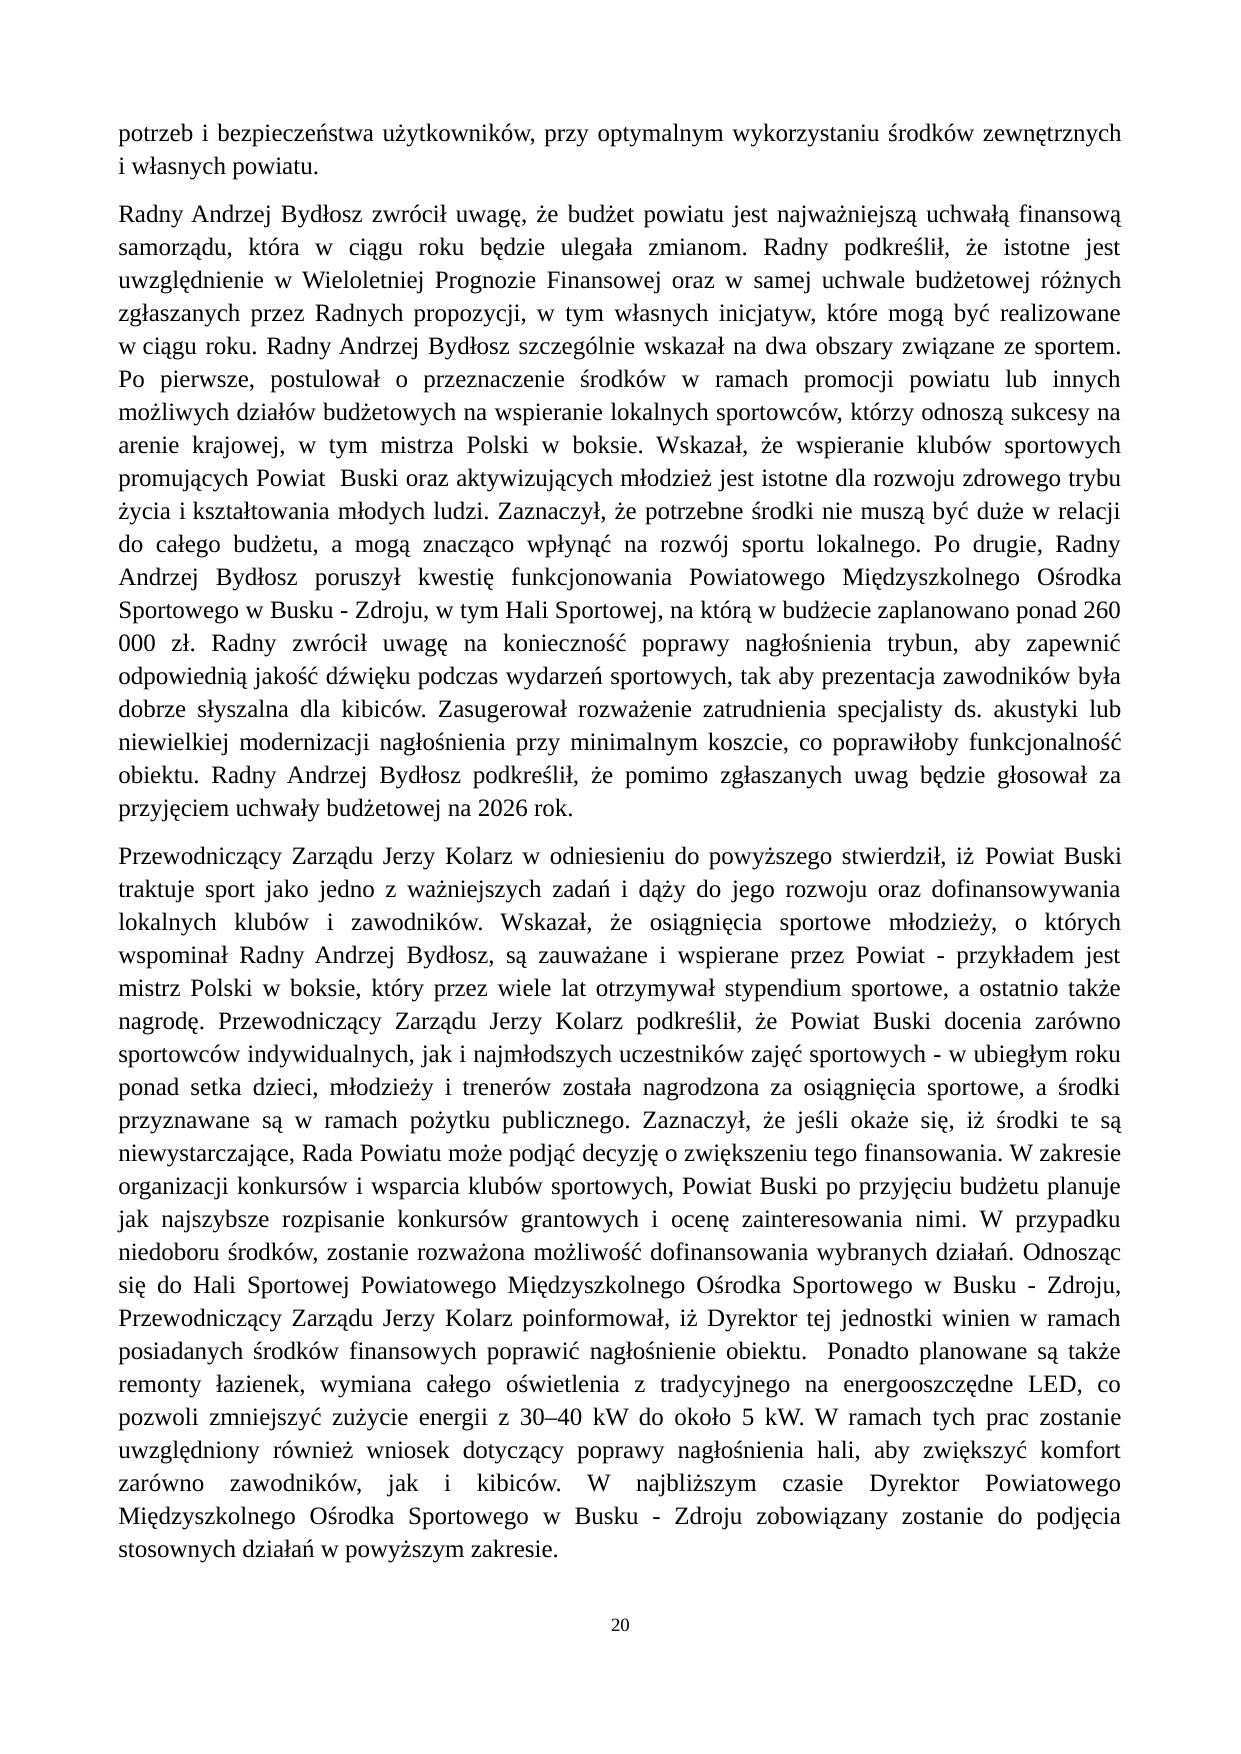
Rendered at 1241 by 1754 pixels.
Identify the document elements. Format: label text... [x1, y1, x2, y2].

text Przewodniczący Zarządu Jerzy Kolarz w odniesieniu do powyższego stwierdził, iż Powiat Buski traktuje sport jako jedno z ważniejszych zadań i dąży do jego rozwoju oraz dofinansowywania lokalnych klubów i zawodników. Wskazał, że osiągnięcia sportowe młodzieży, o których wspominał Radny Andrzej Bydłosz, są zauważane i wspierane przez Powiat - przykładem jest mistrz Polski w boksie, który przez wiele lat otrzymywał stypendium sportowe, a ostatnio także nagrodę. Przewodniczący Zarządu Jerzy Kolarz podkreślił, że Powiat Buski docenia zarówno sportowców indywidualnych, jak i najmłodszych uczestników zajęć sportowych - w ubiegłym roku ponad setka dzieci, młodzieży i trenerów została nagrodzona za osiągnięcia sportowe, a środki przyznawane są w ramach pożytku publicznego. Zaznaczył, że jeśli okaże się, iż środki te są niewystarczające, Rada Powiatu może podjąć decyzję o zwiększeniu tego finansowania. W zakresie organizacji konkursów i wsparcia klubów sportowych, Powiat Buski po przyjęciu budżetu planuje jak najszybsze rozpisanie konkursów grantowych i ocenę zainteresowania nimi. W przypadku niedoboru środków, zostanie rozważona możliwość dofinansowania wybranych działań. Odnosząc się do Hali Sportowej Powiatowego Międzyszkolnego Ośrodka Sportowego w Busku - Zdroju, Przewodniczący Zarządu Jerzy Kolarz poinformował, iż Dyrektor tej jednostki winien w ramach posiadanych środków finansowych poprawić nagłośnienie obiektu. Ponadto planowane są także remonty łazienek, wymiana całego oświetlenia z tradycyjnego na energooszczędne LED, co pozwoli zmniejszyć zużycie energii z 30–40 kW do około 5 kW. W ramach tych prac zostanie uwzględniony również wniosek dotyczący poprawy nagłośnienia hali, aby zwiększyć komfort zarówno zawodników, jak i kibiców. W najbliższym czasie Dyrektor Powiatowego Międzyszkolnego Ośrodka Sportowego w Busku - Zdroju zobowiązany zostanie do podjęcia stosownych działań w powyższym zakresie. [118, 841, 1122, 1563]
text Radny Andrzej Bydłosz zwrócił uwagę, że budżet powiatu jest najważniejszą uchwałą finansową samorządu, która w ciągu roku będzie ulegała zmianom. Radny podkreślił, że istotne jest uwzględnienie w Wieloletniej Prognozie Finansowej oraz w samej uchwale budżetowej różnych zgłaszanych przez Radnych propozycji, w tym własnych inicjatyw, które mogą być realizowane w ciągu roku. Radny Andrzej Bydłosz szczególnie wskazał na dwa obszary związane ze sportem. Po pierwsze, postulował o przeznaczenie środków w ramach promocji powiatu lub innych możliwych działów budżetowych na wspieranie lokalnych sportowców, którzy odnoszą sukcesy na arenie krajowej, w tym mistrza Polski w boksie. Wskazał, że wspieranie klubów sportowych promujących Powiat Buski oraz aktywizujących młodzież jest istotne dla rozwoju zdrowego trybu życia i kształtowania młodych ludzi. Zaznaczył, że potrzebne środki nie muszą być duże w relacji do całego budżetu, a mogą znacząco wpłynąć na rozwój sportu lokalnego. Po drugie, Radny Andrzej Bydłosz poruszył kwestię funkcjonowania Powiatowego Międzyszkolnego Ośrodka Sportowego w Busku - Zdroju, w tym Hali Sportowej, na którą w budżecie zaplanowano ponad 260 000 zł. Radny zwrócił uwagę na konieczność poprawy nagłośnienia trybun, aby zapewnić odpowiednią jakość dźwięku podczas wydarzeń sportowych, tak aby prezentacja zawodników była dobrze słyszalna dla kibiców. Zasugerował rozważenie zatrudnienia specjalisty ds. akustyki lub niewielkiej modernizacji nagłośnienia przy minimalnym koszcie, co poprawiłoby funkcjonalność obiektu. Radny Andrzej Bydłosz podkreślił, że pomimo zgłaszanych uwag będzie głosował za przyjęciem uchwały budżetowej na 2026 rok. [118, 199, 1122, 822]
text potrzeb i bezpieczeństwa użytkowników, przy optymalnym wykorzystaniu środków zewnętrznych i własnych powiatu. [118, 118, 1122, 180]
